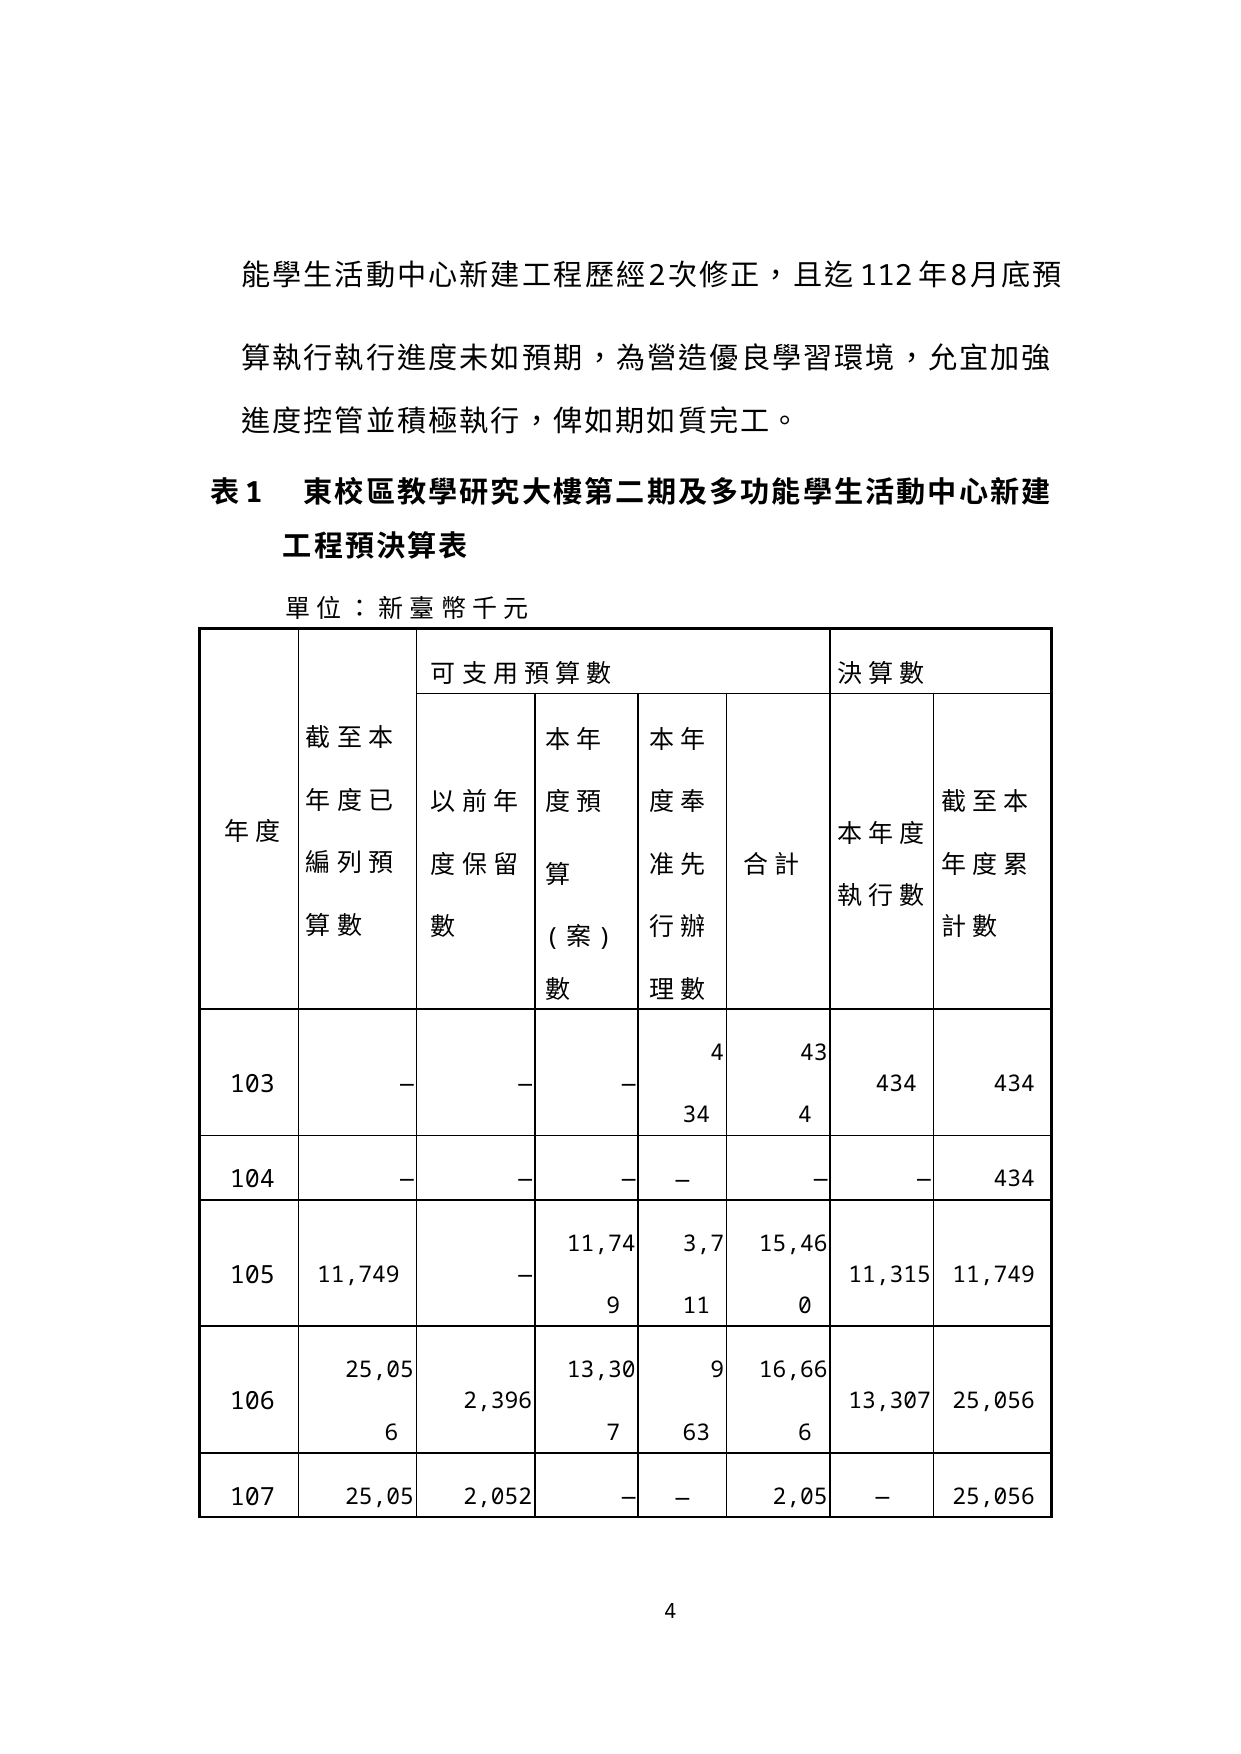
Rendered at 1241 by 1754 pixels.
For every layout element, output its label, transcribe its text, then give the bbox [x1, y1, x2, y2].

table_cell 11,749 [536, 1201, 637, 1325]
table_cell 2,396 [417, 1327, 534, 1452]
table_cell — [536, 1136, 637, 1199]
table_cell 2,052 [417, 1454, 534, 1516]
table_cell 本年度奉准先行辦理數 [639, 694, 726, 1008]
table_cell — [639, 1136, 726, 1199]
table_cell — [417, 1201, 534, 1325]
text 能學生活動中心新建工程歷經2次修正，且迄112年8月底預算執行執行進度未如預期，為營造優良學習環境，允宜加強進度控管並積極執行，俾如期如質完工。 [236, 189, 1063, 439]
table_cell — [536, 1454, 637, 1516]
table_header 截至本年度已編列預算數 [299, 630, 416, 1008]
table_cell 107 [201, 1454, 298, 1516]
table_header 決算數 [831, 630, 1050, 693]
table_cell — [831, 1136, 933, 1199]
text 表1 東校區教學研究大樓第二期及多功能學生活動中心新建工程預決算表 單位：新臺幣千元 [185, 439, 1063, 627]
table_cell 13,307 [831, 1327, 933, 1452]
table_cell — [299, 1010, 416, 1135]
table_cell 11,749 [299, 1201, 416, 1325]
table_cell 16,666 [727, 1327, 829, 1452]
table_cell — [536, 1010, 637, 1135]
table_cell 3,711 [639, 1201, 726, 1325]
table_cell 11,315 [831, 1201, 933, 1325]
table_header 年度 [201, 630, 298, 1008]
table_cell — [639, 1454, 726, 1516]
table_cell 15,460 [727, 1201, 829, 1325]
table_cell 105 [201, 1201, 298, 1325]
table_cell 106 [201, 1327, 298, 1452]
table_cell — [727, 1136, 829, 1199]
table_cell 103 [201, 1010, 298, 1135]
table_cell 434 [639, 1010, 726, 1135]
table_cell 25,05 [299, 1454, 416, 1516]
table_header 可支用預算數 [417, 630, 829, 693]
table_cell 以前年度保留數 [417, 694, 534, 1008]
table_cell 本年度預算(案)數 [536, 694, 637, 1008]
table_cell 434 [831, 1010, 933, 1135]
table_cell — [417, 1136, 534, 1199]
table_cell 本年度執行數 [831, 694, 933, 1008]
table_cell — [299, 1136, 416, 1199]
table_cell 25,056 [934, 1454, 1050, 1516]
table_cell 434 [934, 1136, 1050, 1199]
table_cell 合計 [727, 694, 829, 1008]
table_cell — [831, 1454, 933, 1516]
table_cell 104 [201, 1136, 298, 1199]
table_cell 25,056 [934, 1327, 1050, 1452]
table_cell 11,749 [934, 1201, 1050, 1325]
table_cell 截至本年度累計數 [934, 694, 1050, 1008]
table_cell 963 [639, 1327, 726, 1452]
table_cell — [417, 1010, 534, 1135]
table_cell 434 [727, 1010, 829, 1135]
table_cell 13,307 [536, 1327, 637, 1452]
table_cell 434 [934, 1010, 1050, 1135]
table_cell 25,056 [299, 1327, 416, 1452]
table_cell 2,05 [727, 1454, 829, 1516]
